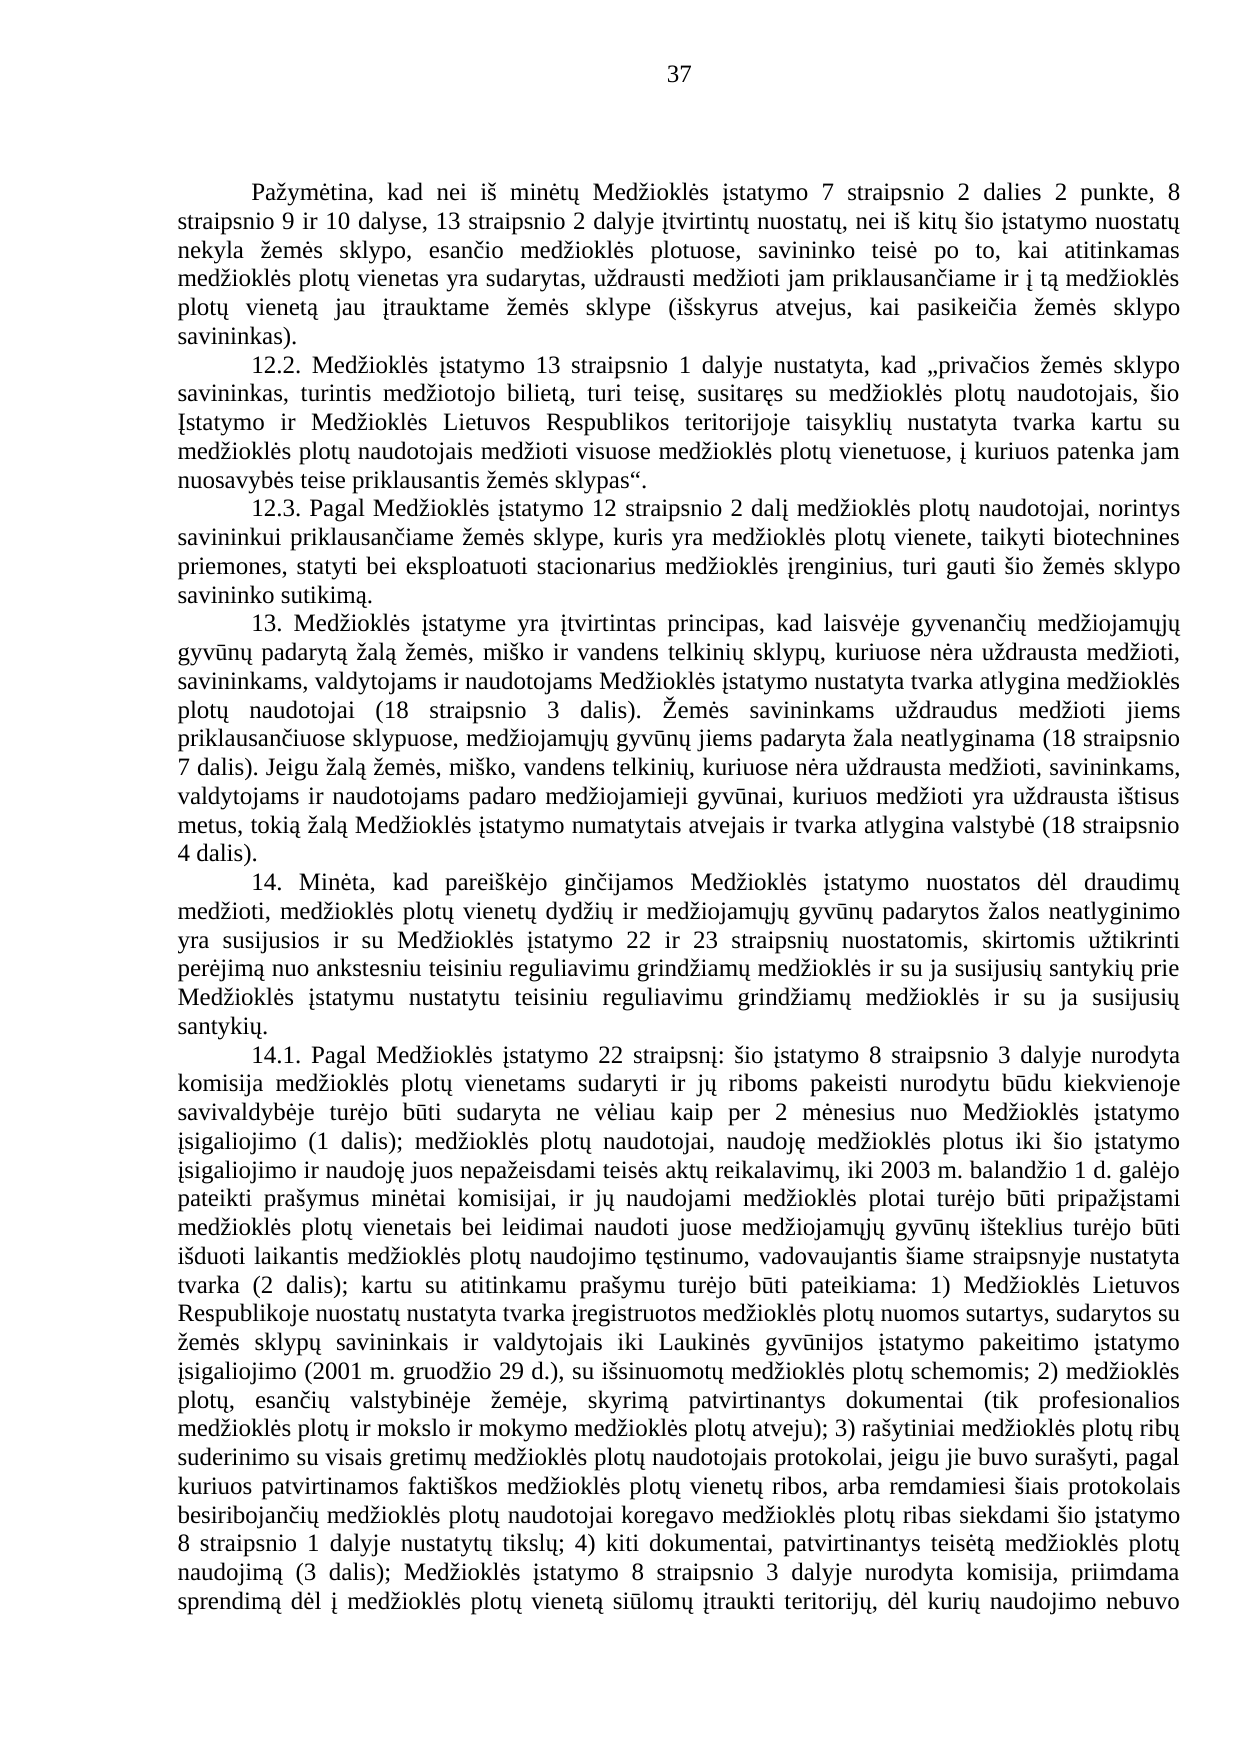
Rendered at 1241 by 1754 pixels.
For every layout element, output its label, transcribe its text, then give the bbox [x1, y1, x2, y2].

text 12.3. Pagal Medžioklės įstatymo 12 straipsnio 2 dalį medžioklės plotų naudotojai, norintys savininkui priklausančiame žemės sklype, kuris yra medžioklės plotų vienete, taikyti biotechnines priemones, statyti bei eksploatuoti stacionarius medžioklės įrenginius, turi gauti šio žemės sklypo savininko sutikimą. [177, 493, 1181, 608]
text 14. Minėta, kad pareiškėjo ginčijamos Medžioklės įstatymo nuostatos dėl draudimų medžioti, medžioklės plotų vienetų dydžių ir medžiojamųjų gyvūnų padarytos žalos neatlyginimo yra susijusios ir su Medžioklės įstatymo 22 ir 23 straipsnių nuostatomis, skirtomis užtikrinti perėjimą nuo ankstesniu teisiniu reguliavimu grindžiamų medžioklės ir su ja susijusių santykių prie Medžioklės įstatymu nustatytu teisiniu reguliavimu grindžiamų medžioklės ir su ja susijusių santykių. [177, 867, 1181, 1040]
text 14.1. Pagal Medžioklės įstatymo 22 straipsnį: šio įstatymo 8 straipsnio 3 dalyje nurodyta komisija medžioklės plotų vienetams sudaryti ir jų riboms pakeisti nurodytu būdu kiekvienoje savivaldybėje turėjo būti sudaryta ne vėliau kaip per 2 mėnesius nuo Medžioklės įstatymo įsigaliojimo (1 dalis); medžioklės plotų naudotojai, naudoję medžioklės plotus iki šio įstatymo įsigaliojimo ir naudoję juos nepažeisdami teisės aktų reikalavimų, iki 2003 m. balandžio 1 d. galėjo pateikti prašymus minėtai komisijai, ir jų naudojami medžioklės plotai turėjo būti pripažįstami medžioklės plotų vienetais bei leidimai naudoti juose medžiojamųjų gyvūnų išteklius turėjo būti išduoti laikantis medžioklės plotų naudojimo tęstinumo, vadovaujantis šiame straipsnyje nustatyta tvarka (2 dalis); kartu su atitinkamu prašymu turėjo būti pateikiama: 1) Medžioklės Lietuvos Respublikoje nuostatų nustatyta tvarka įregistruotos medžioklės plotų nuomos sutartys, sudarytos su žemės sklypų savininkais ir valdytojais iki Laukinės gyvūnijos įstatymo pakeitimo įstatymo įsigaliojimo (2001 m. gruodžio 29 d.), su išsinuomotų medžioklės plotų schemomis; 2) medžioklės plotų, esančių valstybinėje žemėje, skyrimą patvirtinantys dokumentai (tik profesionalios medžioklės plotų ir mokslo ir mokymo medžioklės plotų atveju); 3) rašytiniai medžioklės plotų ribų suderinimo su visais gretimų medžioklės plotų naudotojais protokolai, jeigu jie buvo surašyti, pagal kuriuos patvirtinamos faktiškos medžioklės plotų vienetų ribos, arba remdamiesi šiais protokolais besiribojančių medžioklės plotų naudotojai koregavo medžioklės plotų ribas siekdami šio įstatymo 8 straipsnio 1 dalyje nustatytų tikslų; 4) kiti dokumentai, patvirtinantys teisėtą medžioklės plotų naudojimą (3 dalis); Medžioklės įstatymo 8 straipsnio 3 dalyje nurodyta komisija, priimdama sprendimą dėl į medžioklės plotų vienetą siūlomų įtraukti teritorijų, dėl kurių naudojimo nebuvo [177, 1040, 1181, 1615]
text 12.2. Medžioklės įstatymo 13 straipsnio 1 dalyje nustatyta, kad „privačios žemės sklypo savininkas, turintis medžiotojo bilietą, turi teisę, susitaręs su medžioklės plotų naudotojais, šio Įstatymo ir Medžioklės Lietuvos Respublikos teritorijoje taisyklių nustatyta tvarka kartu su medžioklės plotų naudotojais medžioti visuose medžioklės plotų vienetuose, į kuriuos patenka jam nuosavybės teise priklausantis žemės sklypas“. [177, 350, 1181, 493]
text 13. Medžioklės įstatyme yra įtvirtintas principas, kad laisvėje gyvenančių medžiojamųjų gyvūnų padarytą žalą žemės, miško ir vandens telkinių sklypų, kuriuose nėra uždrausta medžioti, savininkams, valdytojams ir naudotojams Medžioklės įstatymo nustatyta tvarka atlygina medžioklės plotų naudotojai (18 straipsnio 3 dalis). Žemės savininkams uždraudus medžioti jiems priklausančiuose sklypuose, medžiojamųjų gyvūnų jiems padaryta žala neatlyginama (18 straipsnio 7 dalis). Jeigu žalą žemės, miško, vandens telkinių, kuriuose nėra uždrausta medžioti, savininkams, valdytojams ir naudotojams padaro medžiojamieji gyvūnai, kuriuos medžioti yra uždrausta ištisus metus, tokią žalą Medžioklės įstatymo numatytais atvejais ir tvarka atlygina valstybė (18 straipsnio 4 dalis). [177, 608, 1181, 867]
text Pažymėtina, kad nei iš minėtų Medžioklės įstatymo 7 straipsnio 2 dalies 2 punkte, 8 straipsnio 9 ir 10 dalyse, 13 straipsnio 2 dalyje įtvirtintų nuostatų, nei iš kitų šio įstatymo nuostatų nekyla žemės sklypo, esančio medžioklės plotuose, savininko teisė po to, kai atitinkamas medžioklės plotų vienetas yra sudarytas, uždrausti medžioti jam priklausančiame ir į tą medžioklės plotų vienetą jau įtrauktame žemės sklype (išskyrus atvejus, kai pasikeičia žemės sklypo savininkas). [177, 177, 1181, 350]
